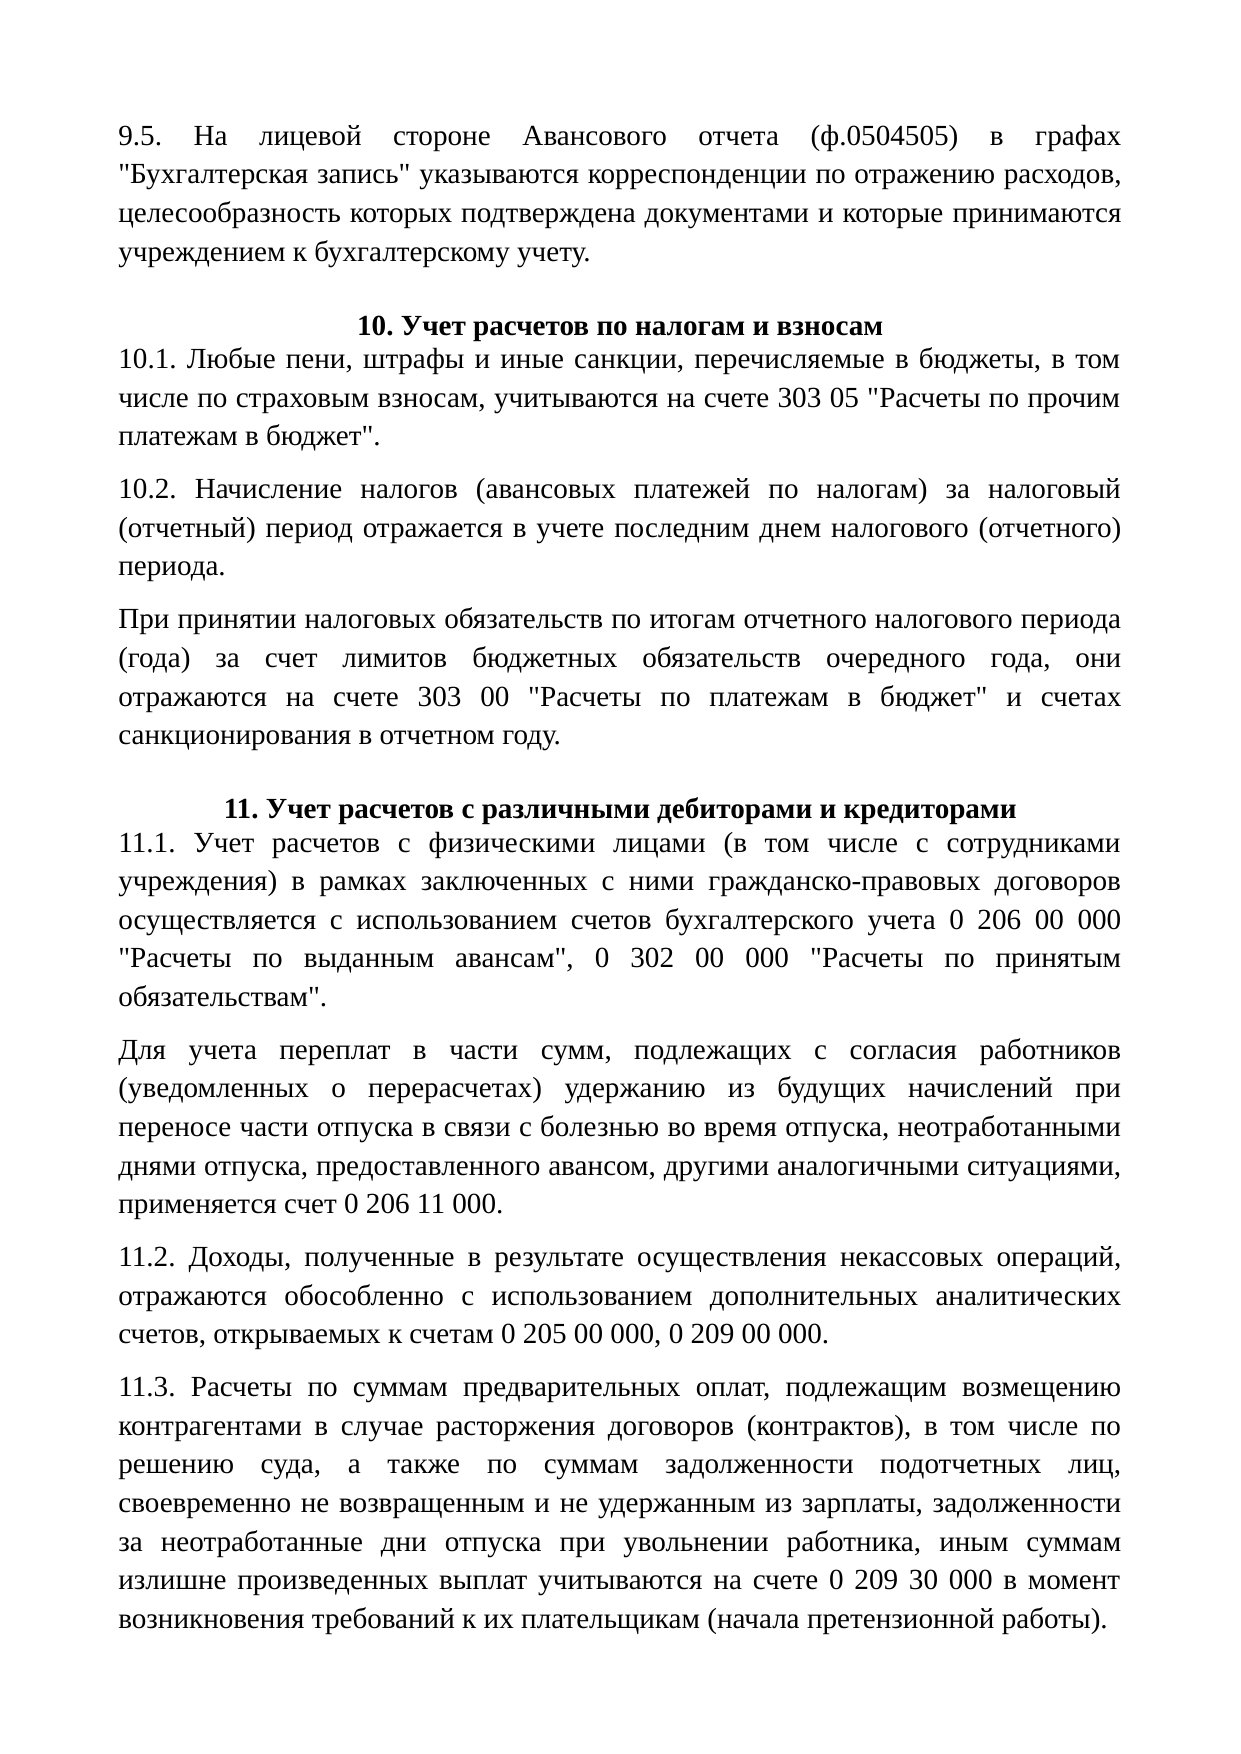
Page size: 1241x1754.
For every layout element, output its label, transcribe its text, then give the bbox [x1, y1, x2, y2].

subtitle 10. Учет расчетов по налогам и взносам [118, 308, 1122, 341]
text 11.2. Доходы, полученные в результате осуществления некассовых операций, отражаются обособленно с использованием дополнительных аналитических счетов, открываемых к счетам 0 205 00 000, 0 209 00 000. [118, 1239, 1122, 1350]
text 10.2. Начисление налогов (авансовых платежей по налогам) за налоговый (отчетный) период отражается в учете последним днем налогового (отчетного) периода. [118, 471, 1122, 582]
text 11.3. Расчеты по суммам предварительных оплат, подлежащим возмещению контрагентами в случае расторжения договоров (контрактов), в том числе по решению суда, а также по суммам задолженности подотчетных лиц, своевременно не возвращенным и не удержанным из зарплаты, задолженности за неотработанные дни отпуска при увольнении работника, иным суммам излишне произведенных выплат учитываются на счете 0 209 30 000 в момент возникновения требований к их плательщикам (начала претензионной работы). [118, 1369, 1122, 1634]
text При принятии налоговых обязательств по итогам отчетного налогового периода (года) за счет лимитов бюджетных обязательств очередного года, они отражаются на счете 303 00 "Расчеты по платежам в бюджет" и счетах санкционирования в отчетном году. [118, 602, 1122, 751]
subtitle 11. Учет расчетов с различными дебиторами и кредиторами [118, 791, 1122, 825]
text 11.1. Учет расчетов с физическими лицами (в том числе с сотрудниками учреждения) в рамках заключенных с ними гражданско-правовых договоров осуществляется с использованием счетов бухгалтерского учета 0 206 00 000 "Расчеты по выданным авансам", 0 302 00 000 "Расчеты по принятым обязательствам". [118, 825, 1122, 1012]
text 10.1. Любые пени, штрафы и иные санкции, перечисляемые в бюджеты, в том числе по страховым взносам, учитываются на счете 303 05 "Расчеты по прочим платежам в бюджет". [118, 341, 1122, 452]
text 9.5. На лицевой стороне Авансового отчета (ф.0504505) в графах "Бухгалтерская запись" указываются корреспонденции по отражению расходов, целесообразность которых подтверждена документами и которые принимаются учреждением к бухгалтерскому учету. [118, 118, 1122, 267]
text Для учета переплат в части сумм, подлежащих с согласия работников (уведомленных о перерасчетах) удержанию из будущих начислений при переносе части отпуска в связи с болезнью во время отпуска, неотработанными днями отпуска, предоставленного авансом, другими аналогичными ситуациями, применяется счет 0 206 11 000. [118, 1032, 1122, 1220]
